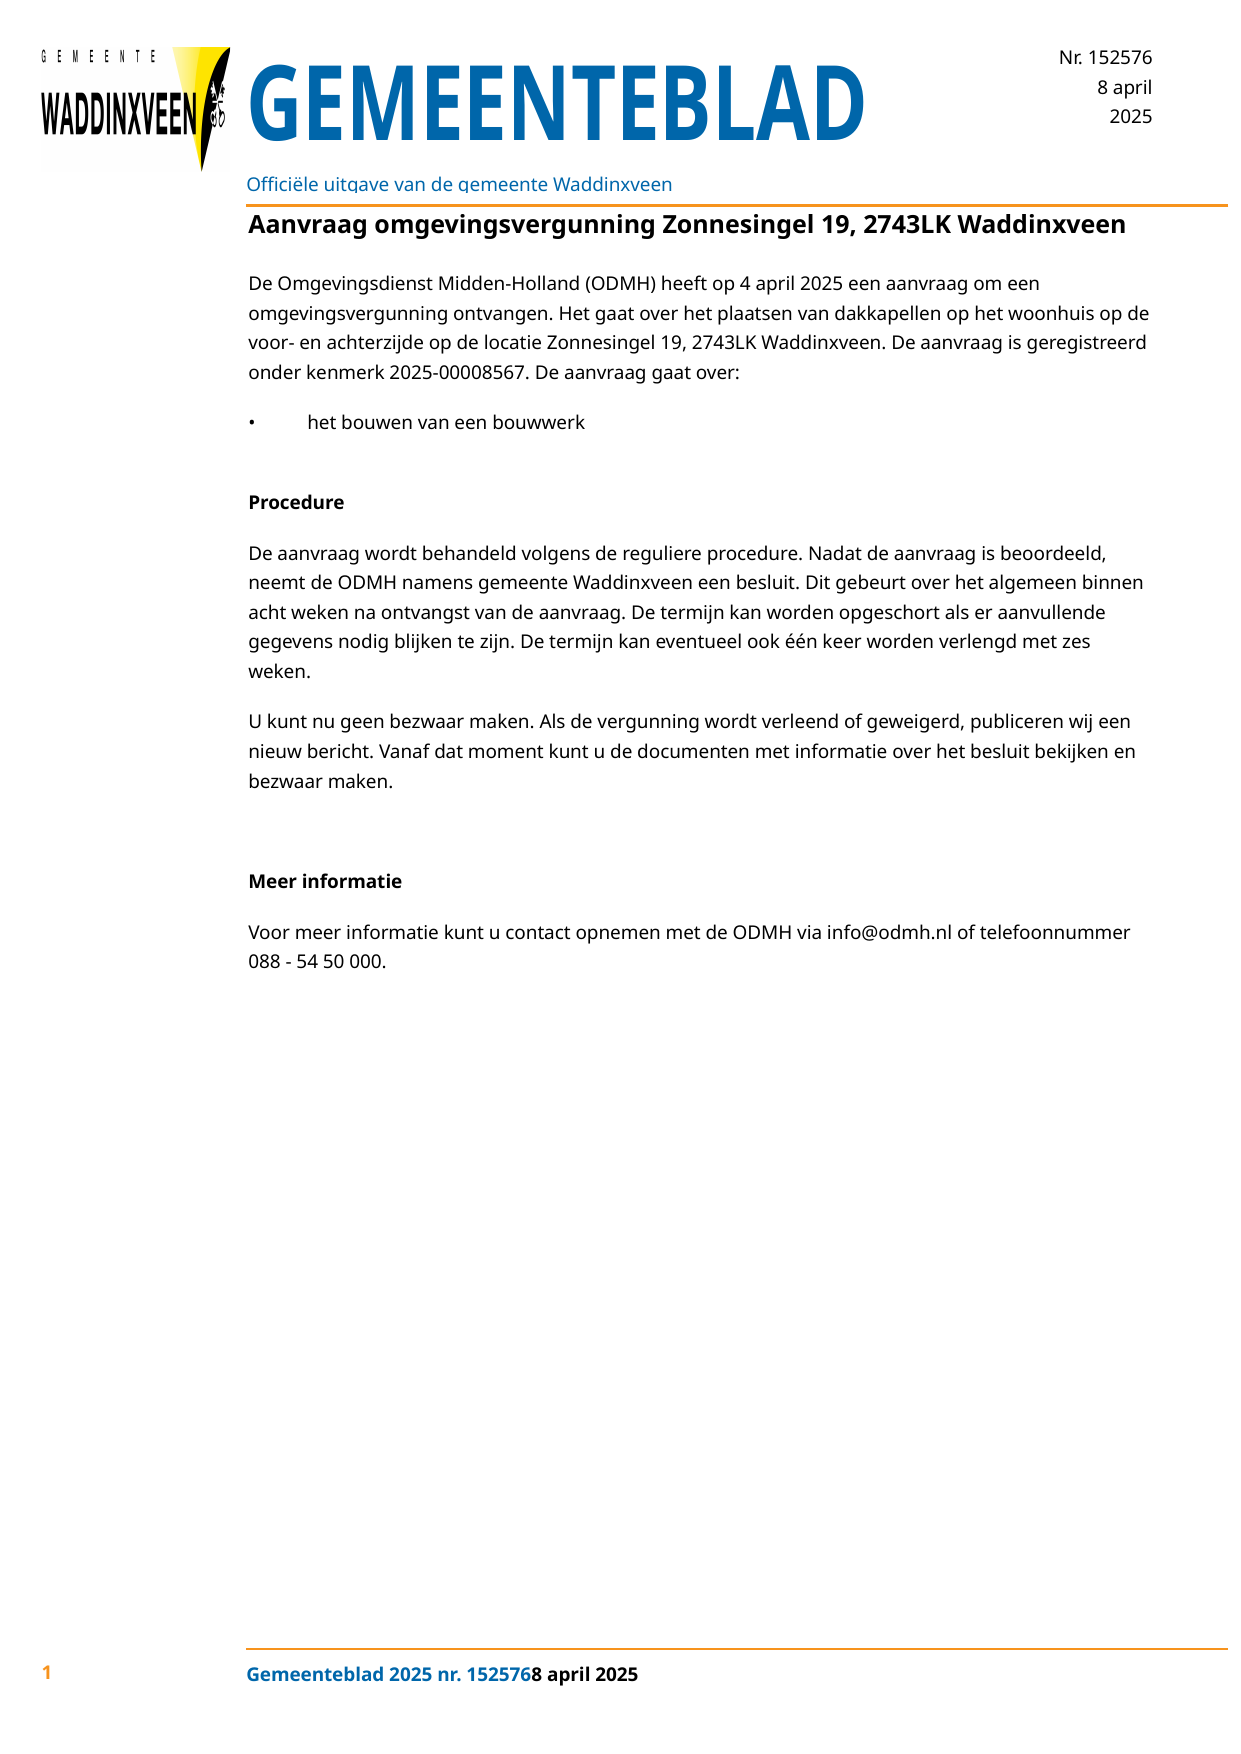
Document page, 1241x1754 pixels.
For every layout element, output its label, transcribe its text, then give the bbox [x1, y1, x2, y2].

text Procedure [248, 489, 1152, 515]
text Voor meer informatie kunt u contact opnemen met de ODMH via info@odmh.nl of telefoonnummer 088 - 54 50 000. [248, 919, 1152, 974]
text Meer informatie [248, 869, 1152, 894]
text De aanvraag wordt behandeld volgens de reguliere procedure. Nadat de aanvraag is beoordeeld, neemt de ODMH namens gemeente Waddinxveen een besluit. Dit gebeurt over het algemeen binnen acht weken na ontvangst van de aanvraag. De termijn kan worden opgeschort als er aanvullende gegevens nodig blijken te zijn. De termijn kan eventueel ook één keer worden verlengd met zes weken. [248, 540, 1152, 684]
list het bouwen van een bouwwerk [248, 409, 1152, 435]
text Aanvraag omgevingsvergunning Zonnesingel 19, 2743LK Waddinxveen [248, 207, 1152, 241]
text De Omgevingsdienst Midden-Holland (ODMH) heeft op 4 april 2025 een aanvraag om een omgevingsvergunning ontvangen. Het gaat over het plaatsen van dakkapellen op het woonhuis op de voor- en achterzijde op de locatie Zonnesingel 19, 2743LK Waddinxveen. De aanvraag is geregistreerd onder kenmerk 2025-00008567. De aanvraag gaat over: [248, 270, 1152, 385]
picture [41, 47, 231, 172]
text U kunt nu geen bezwaar maken. Als de vergunning wordt verleend of geweigerd, publiceren wij een nieuw bericht. Vanaf dat moment kunt u de documenten met informatie over het besluit bekijken en bezwaar maken. [248, 709, 1152, 793]
